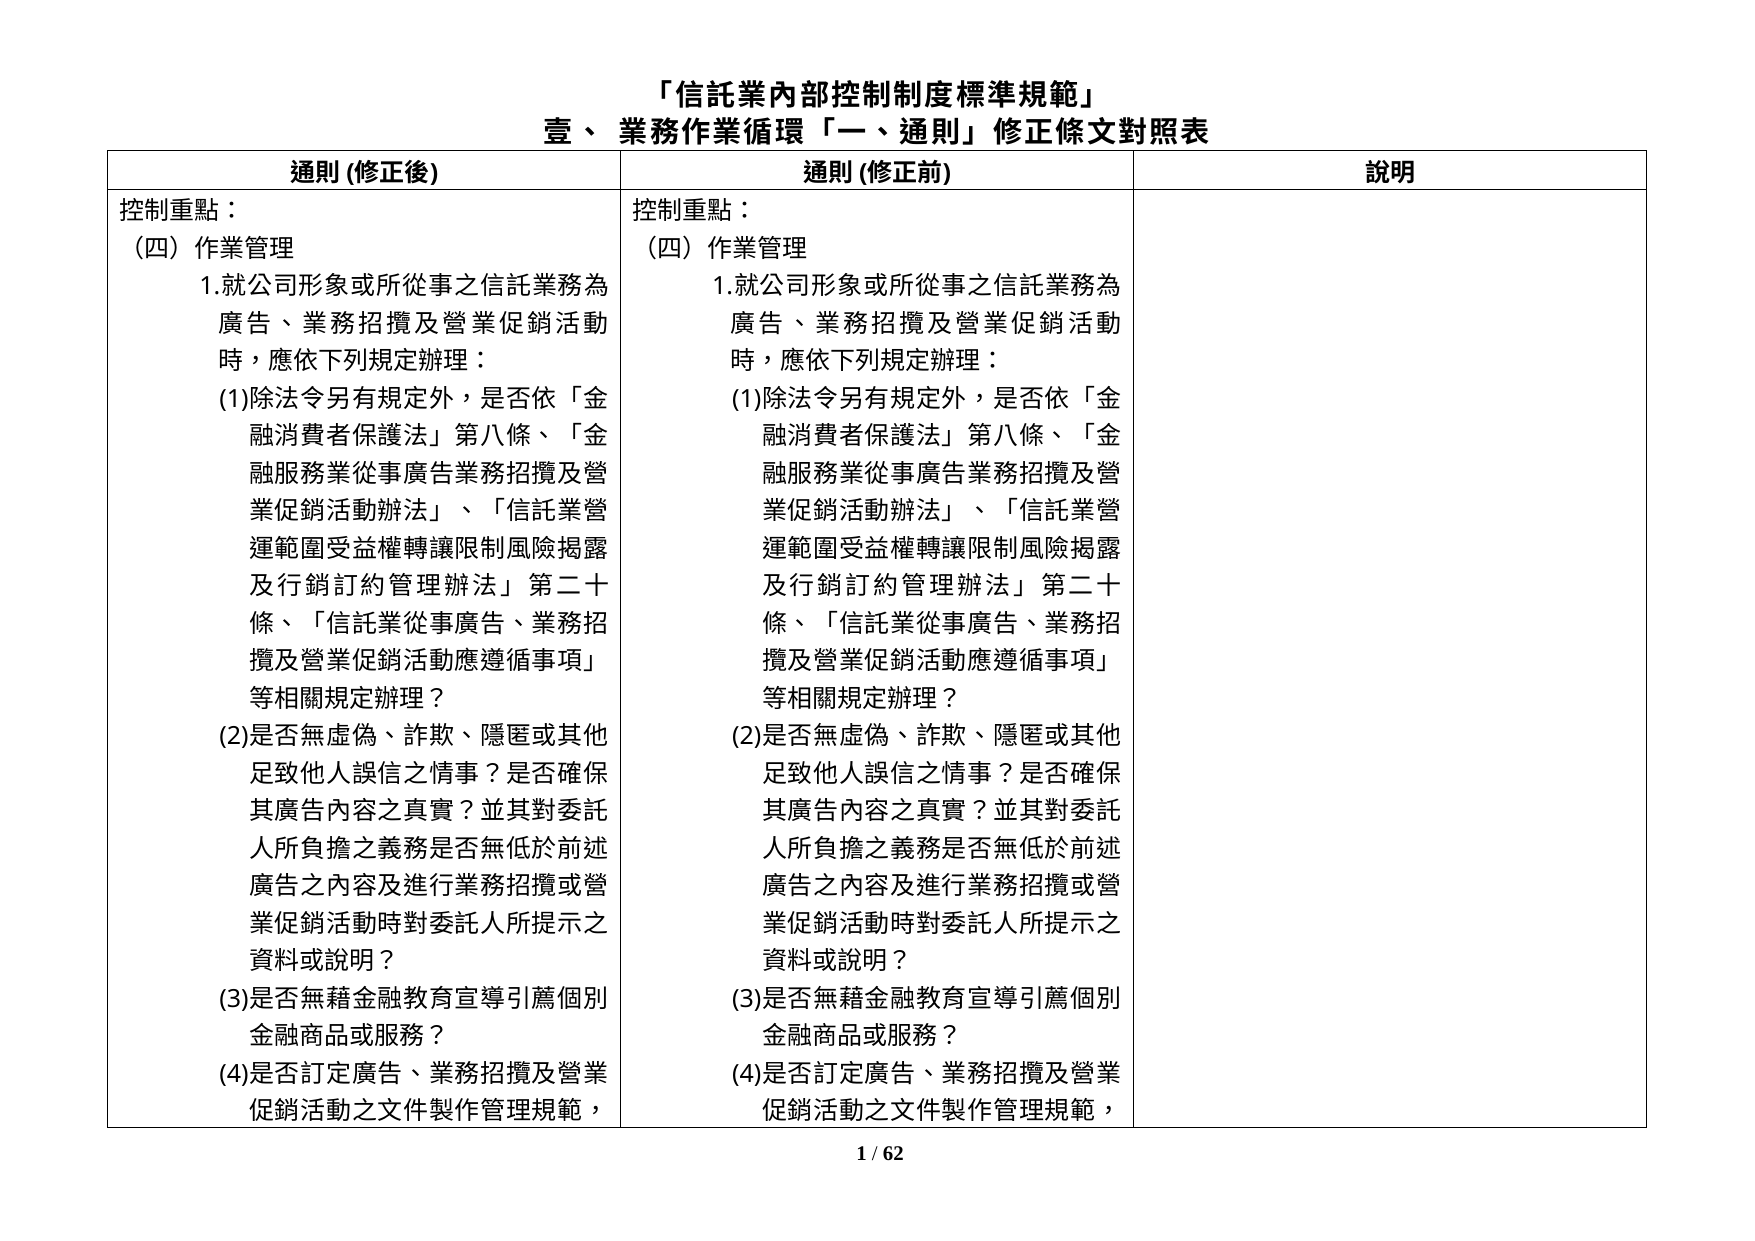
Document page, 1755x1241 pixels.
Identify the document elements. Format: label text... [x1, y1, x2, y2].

table_header 說明 [1134, 151, 1646, 188]
list 業務作業循環「一、通則」修正條文對照表 [106, 112, 1648, 150]
table_cell 控制重點： （四）作業管理 1.就公司形象或所從事之信託業務為廣告、業務招攬及營業促銷活動時，應依下列規定辦理： (1)除法令另有規定外，是否依「金融消費者保護法」第八條、「金融服務業從事廣告業務招攬及營業促銷活動辦法」、「信託業營運範圍受益權轉讓限制風險揭露及行銷訂約管理辦法」第二十條、「信託業從事廣告、業務招攬及營業促銷活動應遵循事項」等相關規定辦理？ (2)是否無虛偽、詐欺、隱匿或其他足致他人誤信之情事？是否確保其廣告內容之真實？並其對委託人所負擔之義務是否無低於前述廣告之內容及進行業務招攬或營業促銷活動時對委託人所提示之資料或說明？ (3)是否無藉金融教育宣導引薦個別金融商品或服務？ (4)是否訂定廣告、業務招攬及營業促銷活動之文件製作管理規範， [621, 190, 1133, 1127]
table_cell 控制重點： （四）作業管理 1.就公司形象或所從事之信託業務為廣告、業務招攬及營業促銷活動時，應依下列規定辦理： (1)除法令另有規定外，是否依「金融消費者保護法」第八條、「金融服務業從事廣告業務招攬及營業促銷活動辦法」、「信託業營運範圍受益權轉讓限制風險揭露及行銷訂約管理辦法」第二十條、「信託業從事廣告、業務招攬及營業促銷活動應遵循事項」等相關規定辦理？ (2)是否無虛偽、詐欺、隱匿或其他足致他人誤信之情事？是否確保其廣告內容之真實？並其對委託人所負擔之義務是否無低於前述廣告之內容及進行業務招攬或營業促銷活動時對委託人所提示之資料或說明？ (3)是否無藉金融教育宣導引薦個別金融商品或服務？ (4)是否訂定廣告、業務招攬及營業促銷活動之文件製作管理規範， [108, 190, 620, 1127]
table_header 通則 (修正前) [621, 151, 1133, 188]
table_header 通則 (修正後) [108, 151, 620, 188]
table_cell 依「信託業辦理電話行銷應遵循原則」(以下簡稱電銷應遵循原則)第二條規定，修正控制重點(四)3序文。 依電銷應遵循原則第五條規定，修正控制重點(四)3(2)、(3)。 依電銷應遵循原則第六條及第八條規定，增訂控制重點(四)3(4)。 依電銷應遵循原則第七條規定，增訂控制重點(四)3(5)，以下目次依序調整。 依電銷應遵循原則第九條規定，增訂控制重點(四)3(6)D、E。 依電銷應遵循原則第十三條規定，增訂控制重點(四)3(8)。 依電銷應遵循原則第十四條規定，增訂控制重點(四)3(9)。 [1134, 190, 1646, 1127]
text 「信託業內部控制制度標準規範」 [106, 75, 1648, 112]
